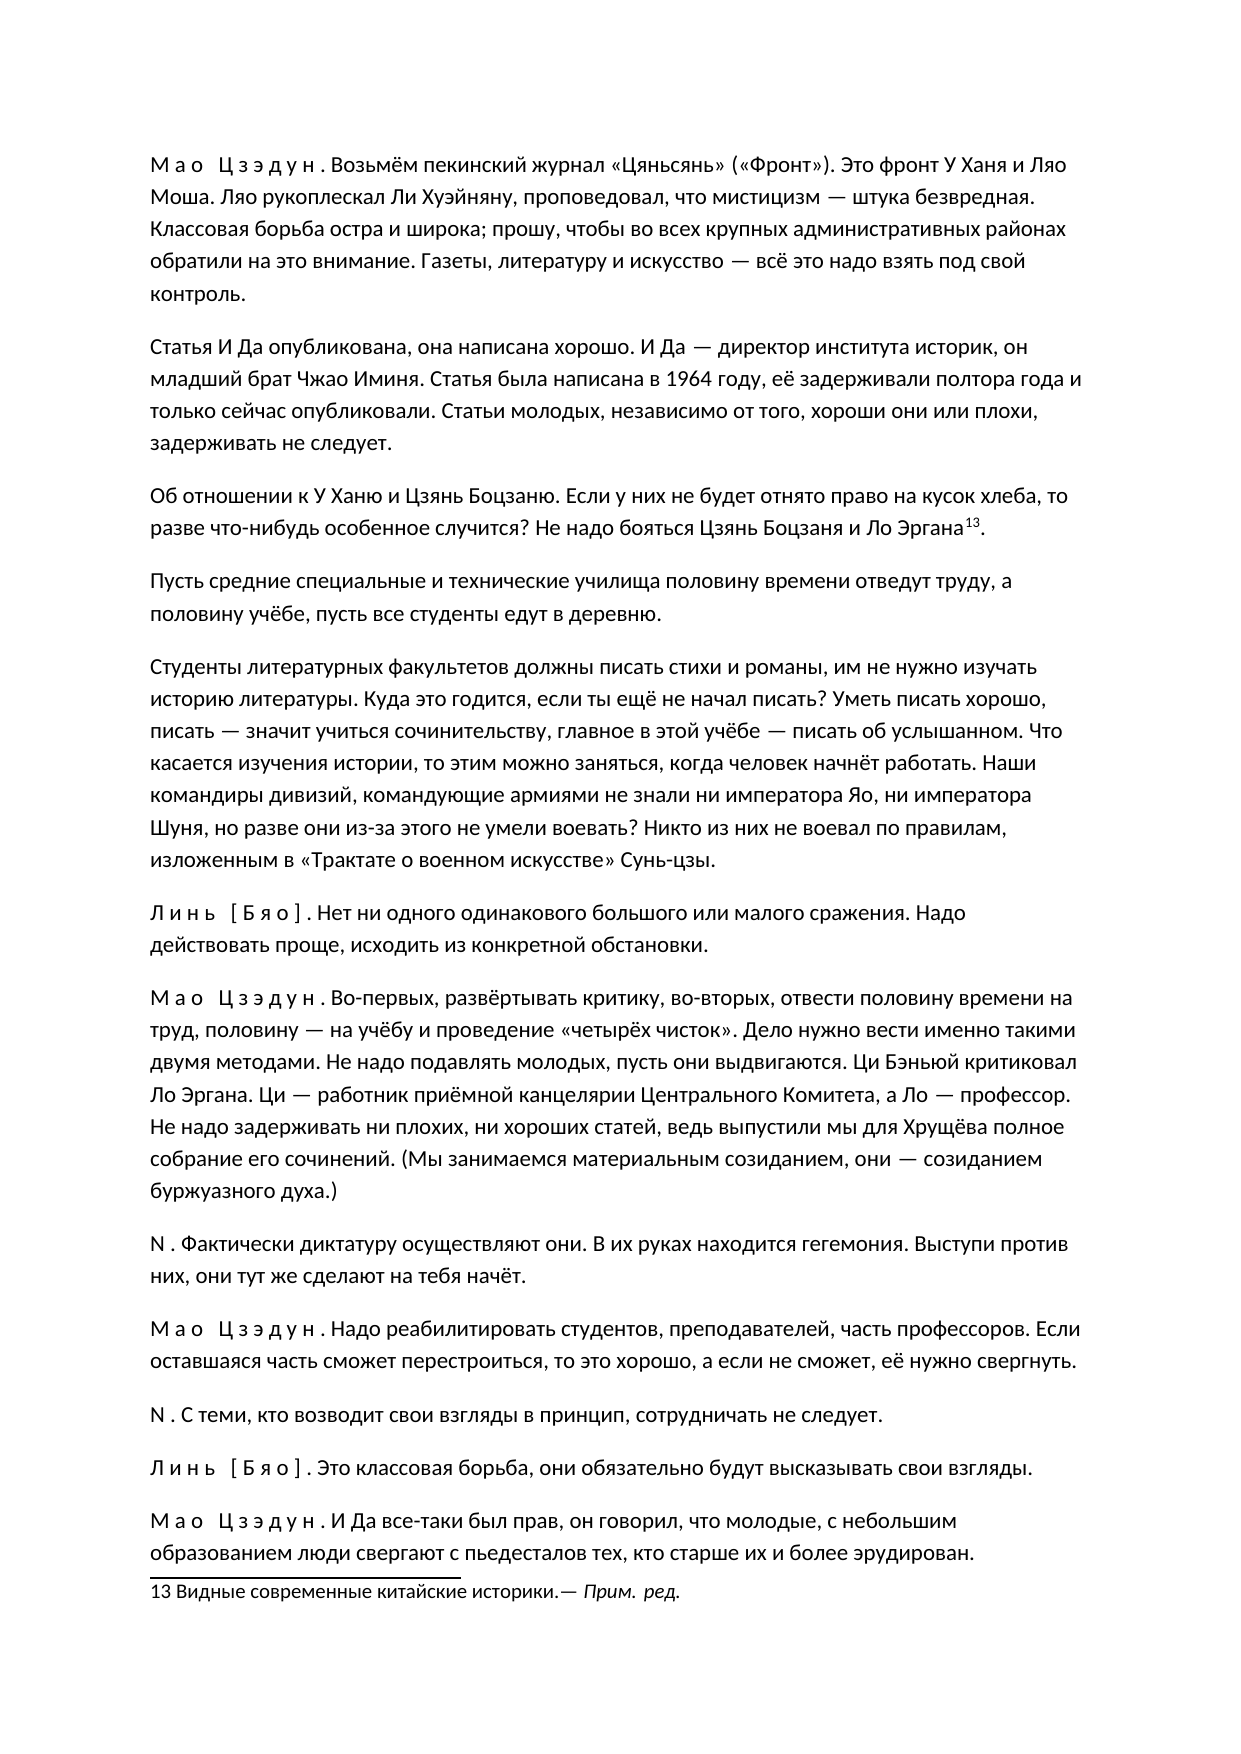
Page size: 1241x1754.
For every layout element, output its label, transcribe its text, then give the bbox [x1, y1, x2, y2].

text Об отношении к У Ханю и Цзянь Боцзаню. Если у них не будет отнято право на кусок хлеба, то разве что-нибудь особенное случится? Не надо бояться Цзянь Боцзаня и Ло Эргана. [150, 481, 1091, 542]
text Студенты литературных факультетов должны писать стихи и романы, им не нужно изучать историю литературы. Куда это годится, если ты ещё не начал писать? Уметь писать хорошо, писать — значит учиться сочинительству, главное в этой учёбе — писать об услышанном. Что касается изучения истории, то этим можно заняться, когда человек начнёт работать. Наши командиры дивизий, командующие армиями не знали ни императора Яо, ни императора Шуня, но разве они из-за этого не умели воевать? Никто из них не воевал по правилам, изложенным в «Трактате о военном искусстве» Сунь-цзы. [150, 652, 1091, 873]
text N. Фактически диктатуру осуществляют они. В их руках находится гегемония. Выступи против них, они тут же сделают на тебя начёт. [150, 1229, 1091, 1289]
text Видные современные китайские историки.— Прим. ред. [150, 1578, 1091, 1603]
text Линь [Бяо]. Нет ни одного одинакового большого или малого сражения. Надо действовать проще, исходить из конкретной обстановки. [150, 898, 1091, 958]
text Мао Цзэдун. Во-первых, развёртывать критику, во-вторых, отвести половину времени на труд, половину — на учёбу и проведение «четырёх чисток». Дело нужно вести именно такими двумя методами. Не надо подавлять молодых, пусть они выдвигаются. Ци Бэньюй критиковал Ло Эргана. Ци — работник приёмной канцелярии Центрального Комитета, а Ло — профессор. Не надо задерживать ни плохих, ни хороших статей, ведь выпустили мы для Хрущёва полное собрание его сочинений. (Мы занимаемся материальным созиданием, они — созиданием буржуазного духа.) [150, 983, 1091, 1204]
text Мао Цзэдун. Надо реабилитировать студентов, преподавателей, часть профессоров. Если оставшаяся часть сможет перестроиться, то это хорошо, а если не сможет, её нужно свергнуть. [150, 1314, 1091, 1375]
text Пусть средние специальные и технические училища половину времени отведут труду, а половину учёбе, пусть все студенты едут в деревню. [150, 567, 1091, 627]
text N. С теми, кто возводит свои взгляды в принцип, сотрудничать не следует. [150, 1400, 1091, 1428]
text Мао Цзэдун. И Да все-таки был прав, он говорил, что молодые, с небольшим образованием люди свергают с пьедесталов тех, кто старше их и более эрудирован. [150, 1506, 1091, 1566]
text Линь [Бяо]. Это классовая борьба, они обязательно будут высказывать свои взгляды. [150, 1453, 1091, 1481]
text Мао Цзэдун. Возьмём пекинский журнал «Цяньсянь» («Фронт»). Это фронт У Ханя и Ляо Моша. Ляо рукоплескал Ли Хуэйняну, проповедовал, что мистицизм — штука безвредная. Классовая борьба остра и широка; прошу, чтобы во всех крупных административных районах обратили на это внимание. Газеты, литературу и искусство — всё это надо взять под свой контроль. [150, 150, 1091, 307]
text Статья И Да опубликована, она написана хорошо. И Да — директор института историк, он младший брат Чжао Иминя. Статья была написана в 1964 году, её задерживали полтора года и только сейчас опубликовали. Статьи молодых, независимо от того, хороши они или плохи, задерживать не следует. [150, 332, 1091, 456]
